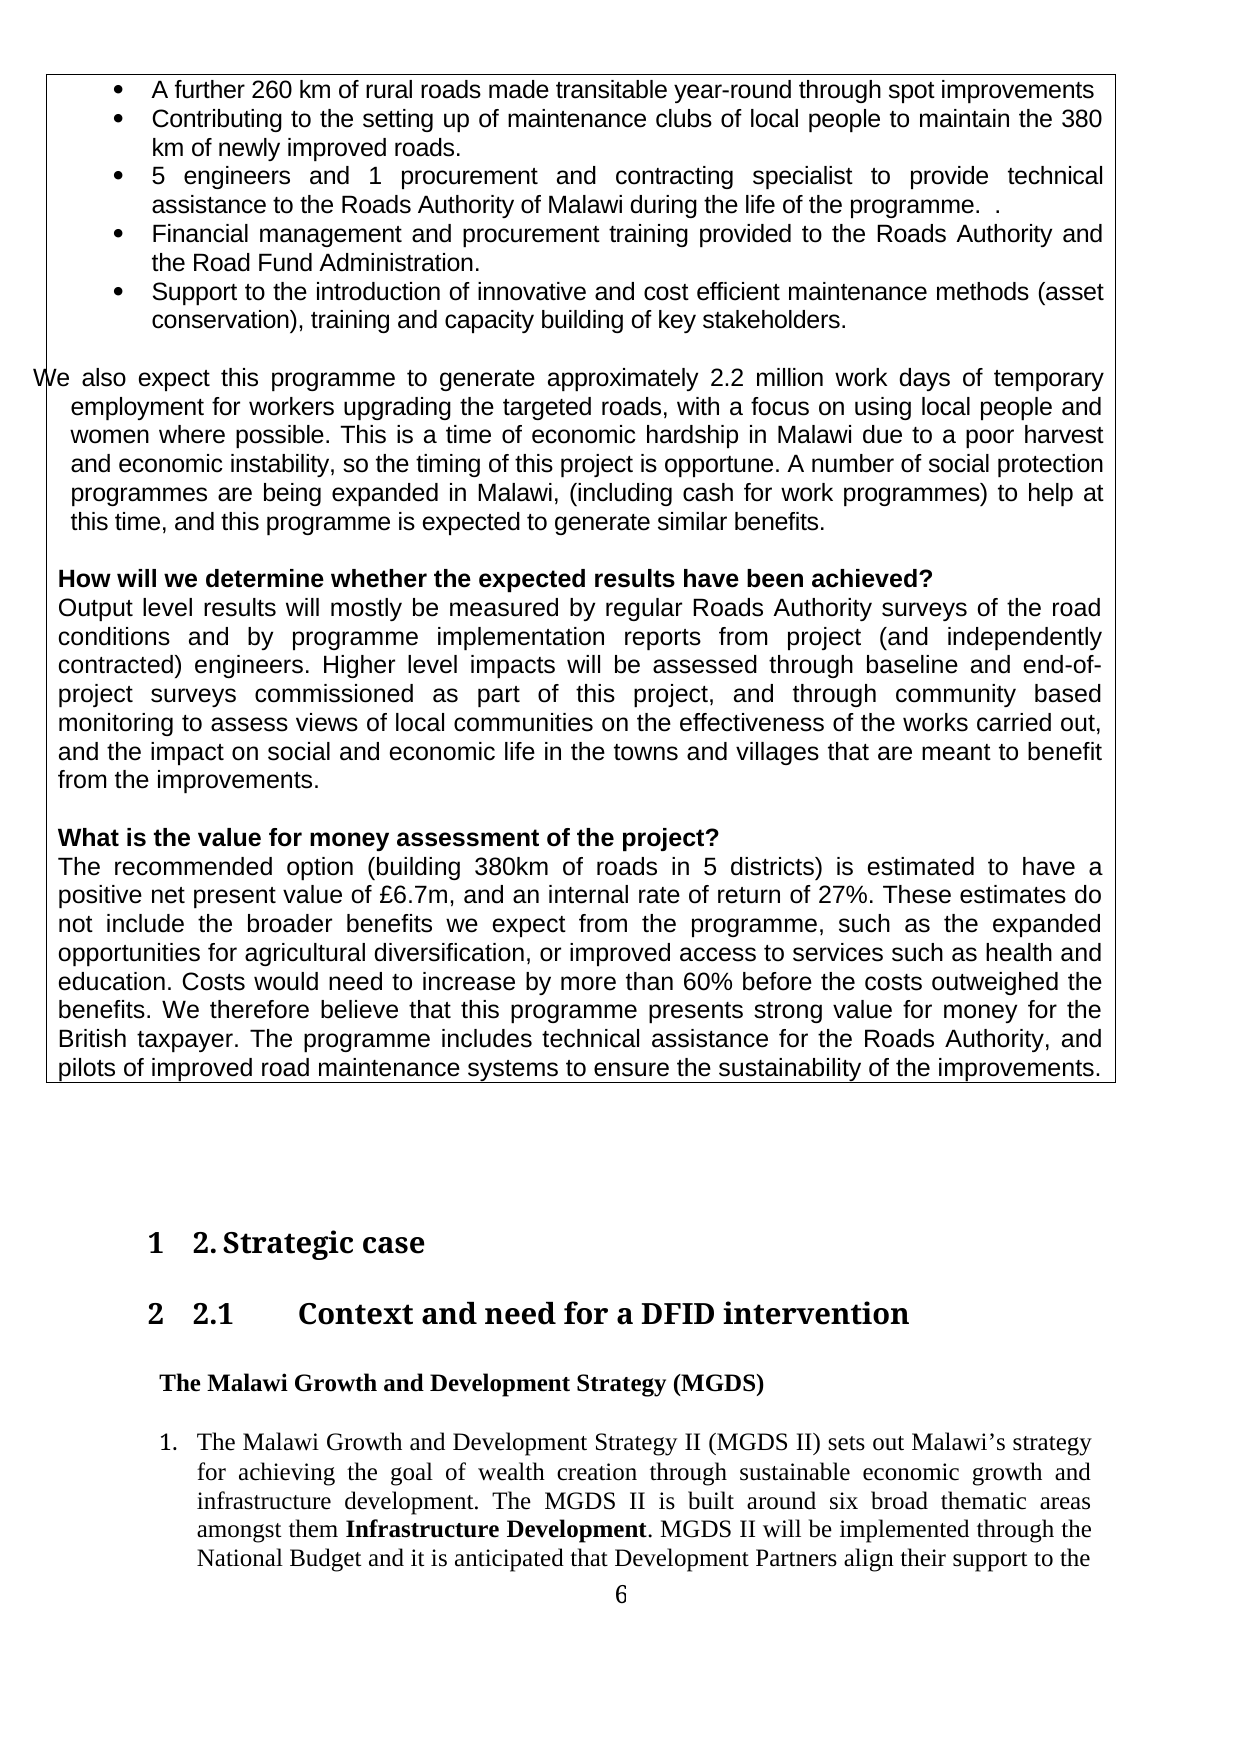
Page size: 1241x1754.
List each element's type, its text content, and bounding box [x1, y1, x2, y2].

list The Malawi Growth and Development Strategy II (MGDS II) sets out Malawi’s strategy for achieving the goal of wealth creation through sustainable economic growth and infrastructure development. The MGDS II is built around six broad thematic areas amongst them Infrastructure Development. MGDS II will be implemented through the National Budget and it is anticipated that Development Partners align their support to the [159, 1426, 1092, 1572]
list The Malawi Growth and Development Strategy (MGDS) [159, 1368, 1092, 1397]
subtitle 2.1 Context and need for a DFID intervention [148, 1294, 1092, 1333]
subtitle 2. Strategic case [148, 1223, 1092, 1262]
table_cell What will change as a result of our support? Rural road accessibility and conditions in 5 districts will be improved and maintained, which is expected to lead to increased road usage, better transport services and more efficient transportation. This is expected to reduce costs, allow access to new markets and inputs, and together with the other programmes in the ASWAp, increase the competitiveness of smallholder agriculture. Improved roads are also expected to improve access to services such as health care. In one of the 5 districts in which we will operate 68% women aged between 15 and 49 cite transport issues as a serious problem in accessing health care. We expect the percentage of the rural road network that is transitable in the 5 districts to increase from 58% to 70% - with a focus on improving those roads that have the greatest potential to help boost local agriculture. What are the planned outputs attributable to UK support? Expected outputs from this project attributable to UK support include: 120 km of rural roads rehabilitated and upgraded A further 260 km of rural roads made transitable year-round through spot improvements Contributing to the setting up of maintenance clubs of local people to maintain the 380 km of newly improved roads. 5 engineers and 1 procurement and contracting specialist to provide technical assistance to the Roads Authority of Malawi during the life of the programme. . Financial management and procurement training provided to the Roads Authority and the Road Fund Administration. Support to the introduction of innovative and cost efficient maintenance methods (asset conservation), training and capacity building of key stakeholders. We also expect this programme to generate approximately 2.2 million work days of temporary employment for workers upgrading the targeted roads, with a focus on using local people and women where possible. This is a time of economic hardship in Malawi due to a poor harvest and economic instability, so the timing of this project is opportune. A number of social protection programmes are being expanded in Malawi, (including cash for work programmes) to help at this time, and this programme is expected to generate similar benefits. How will we determine whether the expected results have been achieved? Output level results will mostly be measured by regular Roads Authority surveys of the road conditions and by programme implementation reports from project (and independently contracted) engineers. Higher level impacts will be assessed through baseline and end-of-project surveys commissioned as part of this project, and through community based monitoring to assess views of local communities on the effectiveness of the works carried out, and the impact on social and economic life in the towns and villages that are meant to benefit from the improvements. What is the value for money assessment of the project? The recommended option (building 380km of roads in 5 districts) is estimated to have a positive net present value of £6.7m, and an internal rate of return of 27%. These estimates do not include the broader benefits we expect from the programme, such as the expanded opportunities for agricultural diversification, or improved access to services such as health and education. Costs would need to increase by more than 60% before the costs outweighed the benefits. We therefore believe that this programme presents strong value for money for the British taxpayer. The programme includes technical assistance for the Roads Authority, and pilots of improved road maintenance systems to ensure the sustainability of the improvements. [47, 75, 1115, 1082]
